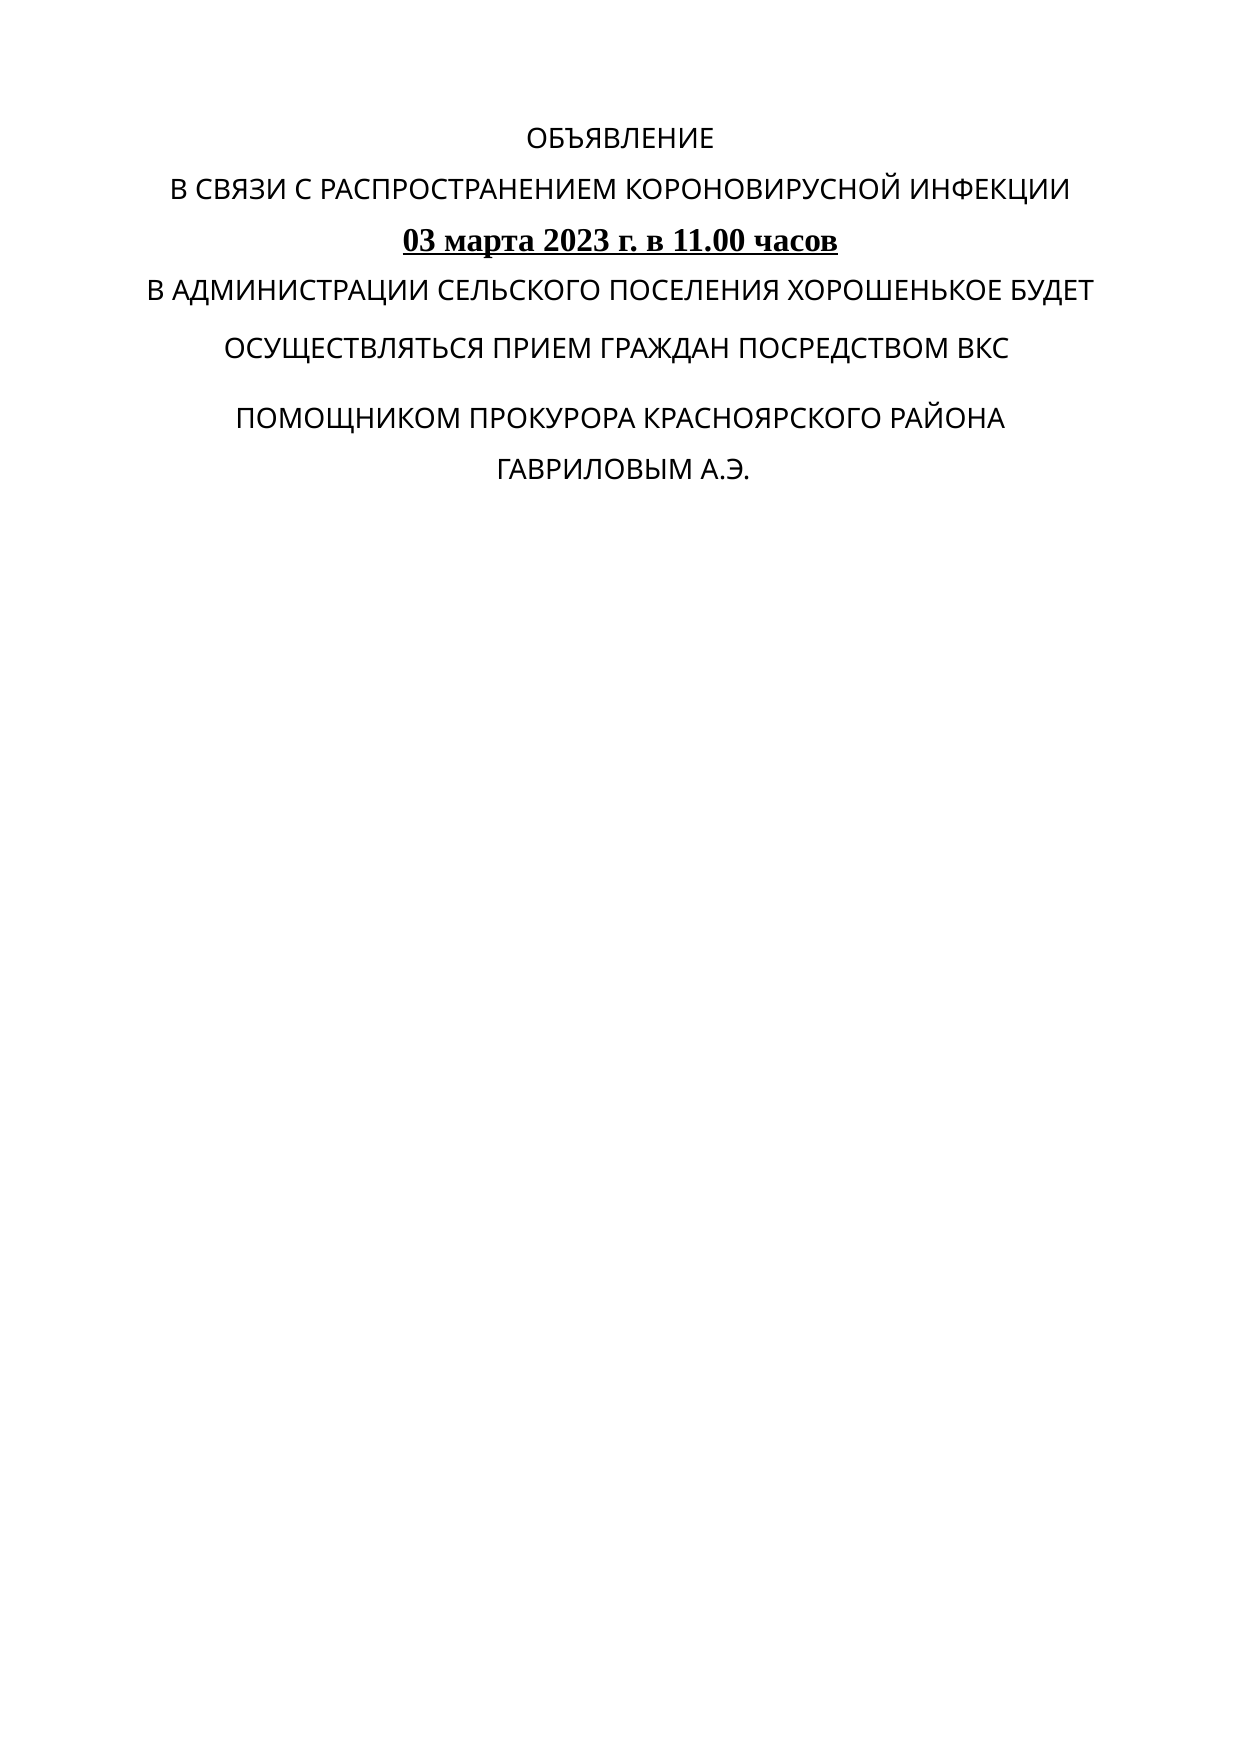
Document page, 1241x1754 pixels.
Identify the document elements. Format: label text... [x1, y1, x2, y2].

text В СВЯЗИ С РАСПРОСТРАНЕНИЕМ КОРОНОВИРУСНОЙ ИНФЕКЦИИ [118, 169, 1122, 207]
text ПОМОЩНИКОМ ПРОКУРОРА КРАСНОЯРСКОГО РАЙОНА [118, 398, 1122, 436]
text 03 марта 2023 г. в 11.00 часов [118, 220, 1122, 258]
text В АДМИНИСТРАЦИИ СЕЛЬСКОГО ПОСЕЛЕНИЯ ХОРОШЕНЬКОЕ БУДЕТ ОСУЩЕСТВЛЯТЬСЯ ПРИЕМ ГРАЖДАН ПОСРЕДСТВОМ ВКС [118, 271, 1122, 366]
text ОБЪЯВЛЕНИЕ [118, 118, 1122, 156]
text ГАВРИЛОВЫМ А.Э. [118, 449, 1122, 487]
